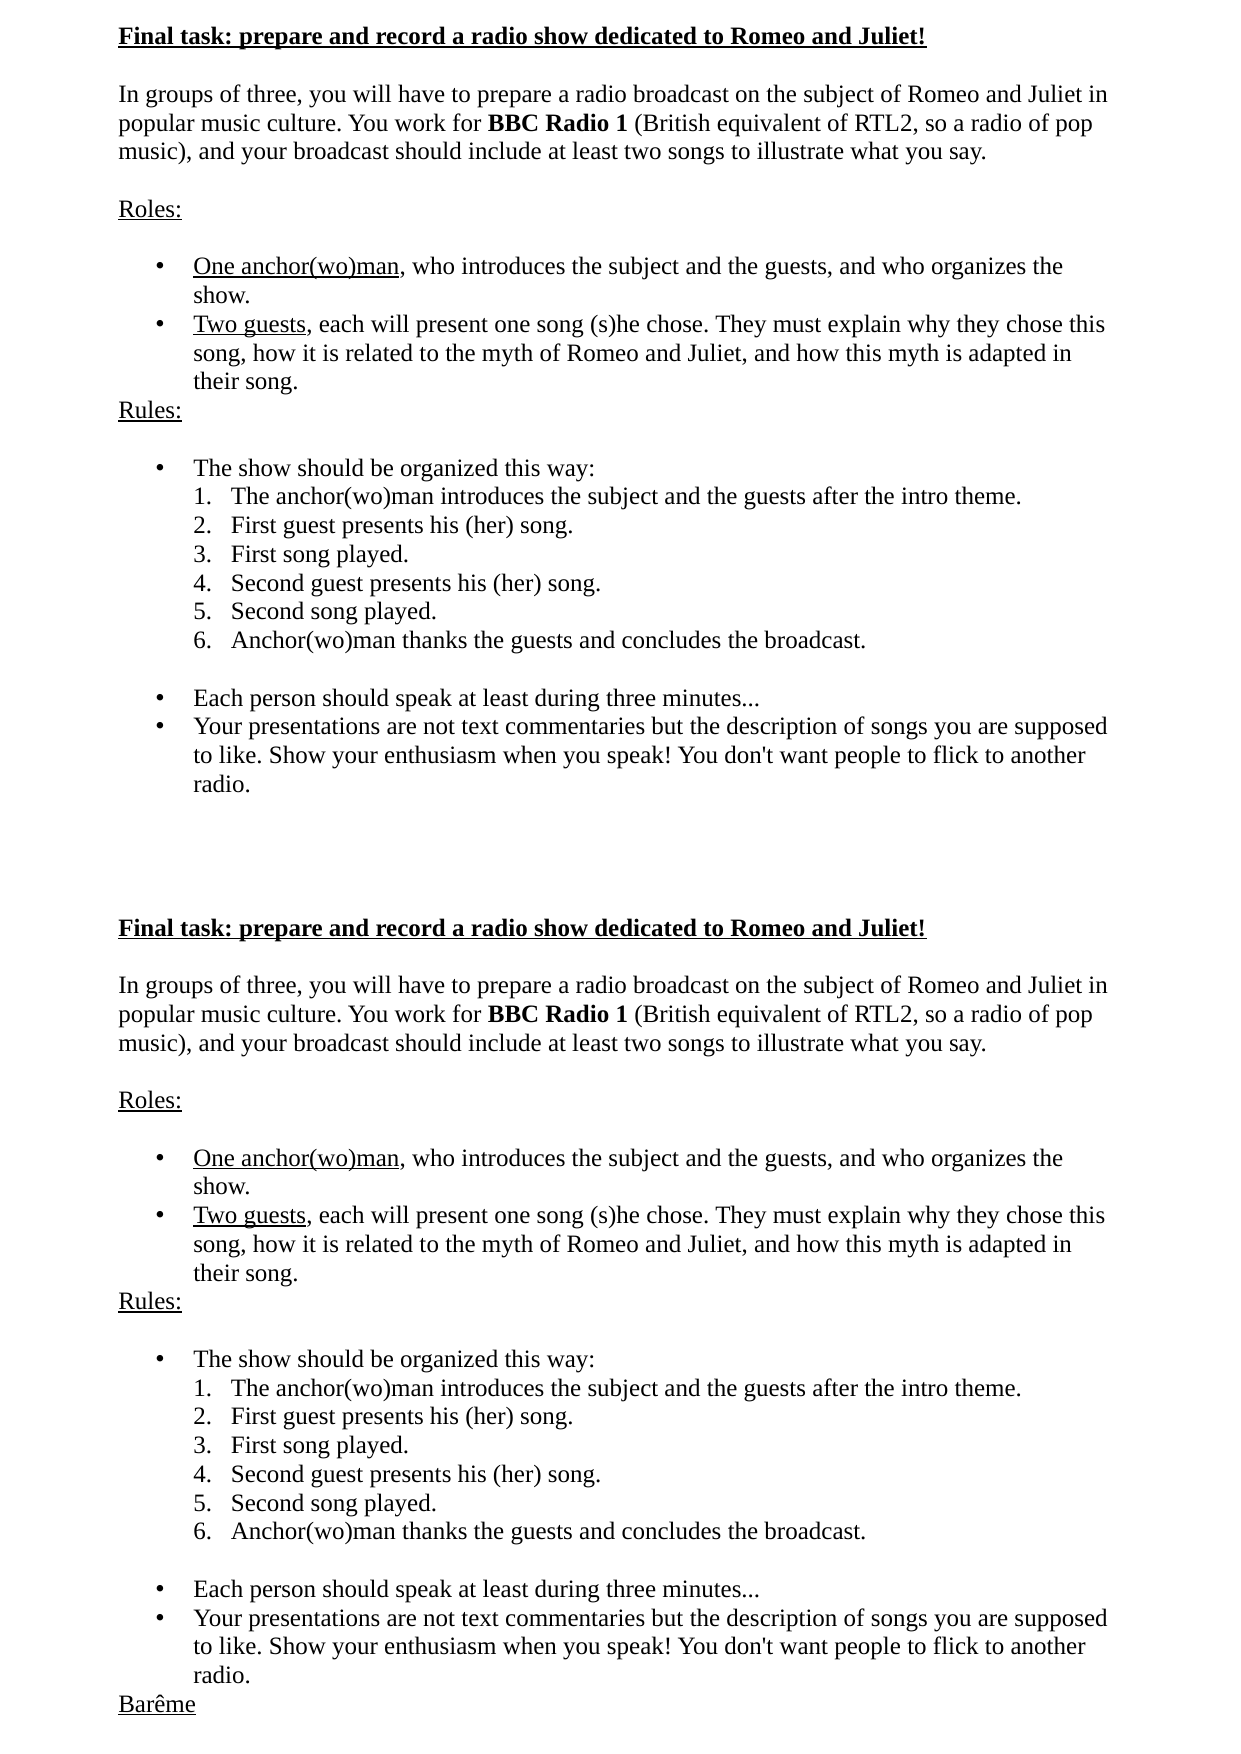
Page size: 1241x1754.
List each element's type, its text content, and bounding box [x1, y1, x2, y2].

text Roles: [118, 1085, 1122, 1114]
text Roles: [118, 194, 1122, 223]
list First song played. [193, 539, 1122, 568]
list Each person should speak at least during three minutes... [156, 1574, 1122, 1603]
list The show should be organized this way: [156, 453, 1122, 481]
text Rules: [118, 395, 1122, 424]
text Final task: prepare and record a radio show dedicated to Romeo and Juliet! [118, 913, 1122, 941]
list Second song played. [193, 1488, 1122, 1516]
list One anchor(wo)man, who introduces the subject and the guests, and who organizes the show. [156, 251, 1122, 309]
list The anchor(wo)man introduces the subject and the guests after the intro theme. [193, 1373, 1122, 1401]
list Two guests, each will present one song (s)he chose. They must explain why they chose this song, how it is related to the myth of Romeo and Juliet, and how this myth is adapted in their song. [156, 309, 1122, 395]
text In groups of three, you will have to prepare a radio broadcast on the subject of Romeo and Juliet in popular music culture. You work for BBC Radio 1 (British equivalent of RTL2, so a radio of pop music), and your broadcast should include at least two songs to illustrate what you say. [118, 970, 1122, 1056]
text Barême [118, 1689, 1122, 1718]
text Rules: [118, 1286, 1122, 1315]
list Your presentations are not text commentaries but the description of songs you are supposed to like. Show your enthusiasm when you speak! You don't want people to flick to another radio. [156, 1603, 1122, 1689]
text In groups of three, you will have to prepare a radio broadcast on the subject of Romeo and Juliet in popular music culture. You work for BBC Radio 1 (British equivalent of RTL2, so a radio of pop music), and your broadcast should include at least two songs to illustrate what you say. [118, 79, 1122, 165]
list First guest presents his (her) song. [193, 1401, 1122, 1430]
list Second song played. [193, 596, 1122, 625]
text Final task: prepare and record a radio show dedicated to Romeo and Juliet! [118, 21, 1122, 50]
list Each person should speak at least during three minutes... [156, 683, 1122, 711]
list Second guest presents his (her) song. [193, 568, 1122, 596]
list Your presentations are not text commentaries but the description of songs you are supposed to like. Show your enthusiasm when you speak! You don't want people to flick to another radio. [156, 711, 1122, 798]
list Anchor(wo)man thanks the guests and concludes the broadcast. [193, 625, 1122, 654]
list First song played. [193, 1430, 1122, 1459]
list First guest presents his (her) song. [193, 510, 1122, 539]
list The anchor(wo)man introduces the subject and the guests after the intro theme. [193, 481, 1122, 510]
list Second guest presents his (her) song. [193, 1459, 1122, 1488]
list Two guests, each will present one song (s)he chose. They must explain why they chose this song, how it is related to the myth of Romeo and Juliet, and how this myth is adapted in their song. [156, 1200, 1122, 1286]
list One anchor(wo)man, who introduces the subject and the guests, and who organizes the show. [156, 1143, 1122, 1200]
list Anchor(wo)man thanks the guests and concludes the broadcast. [193, 1516, 1122, 1545]
list The show should be organized this way: [156, 1344, 1122, 1373]
